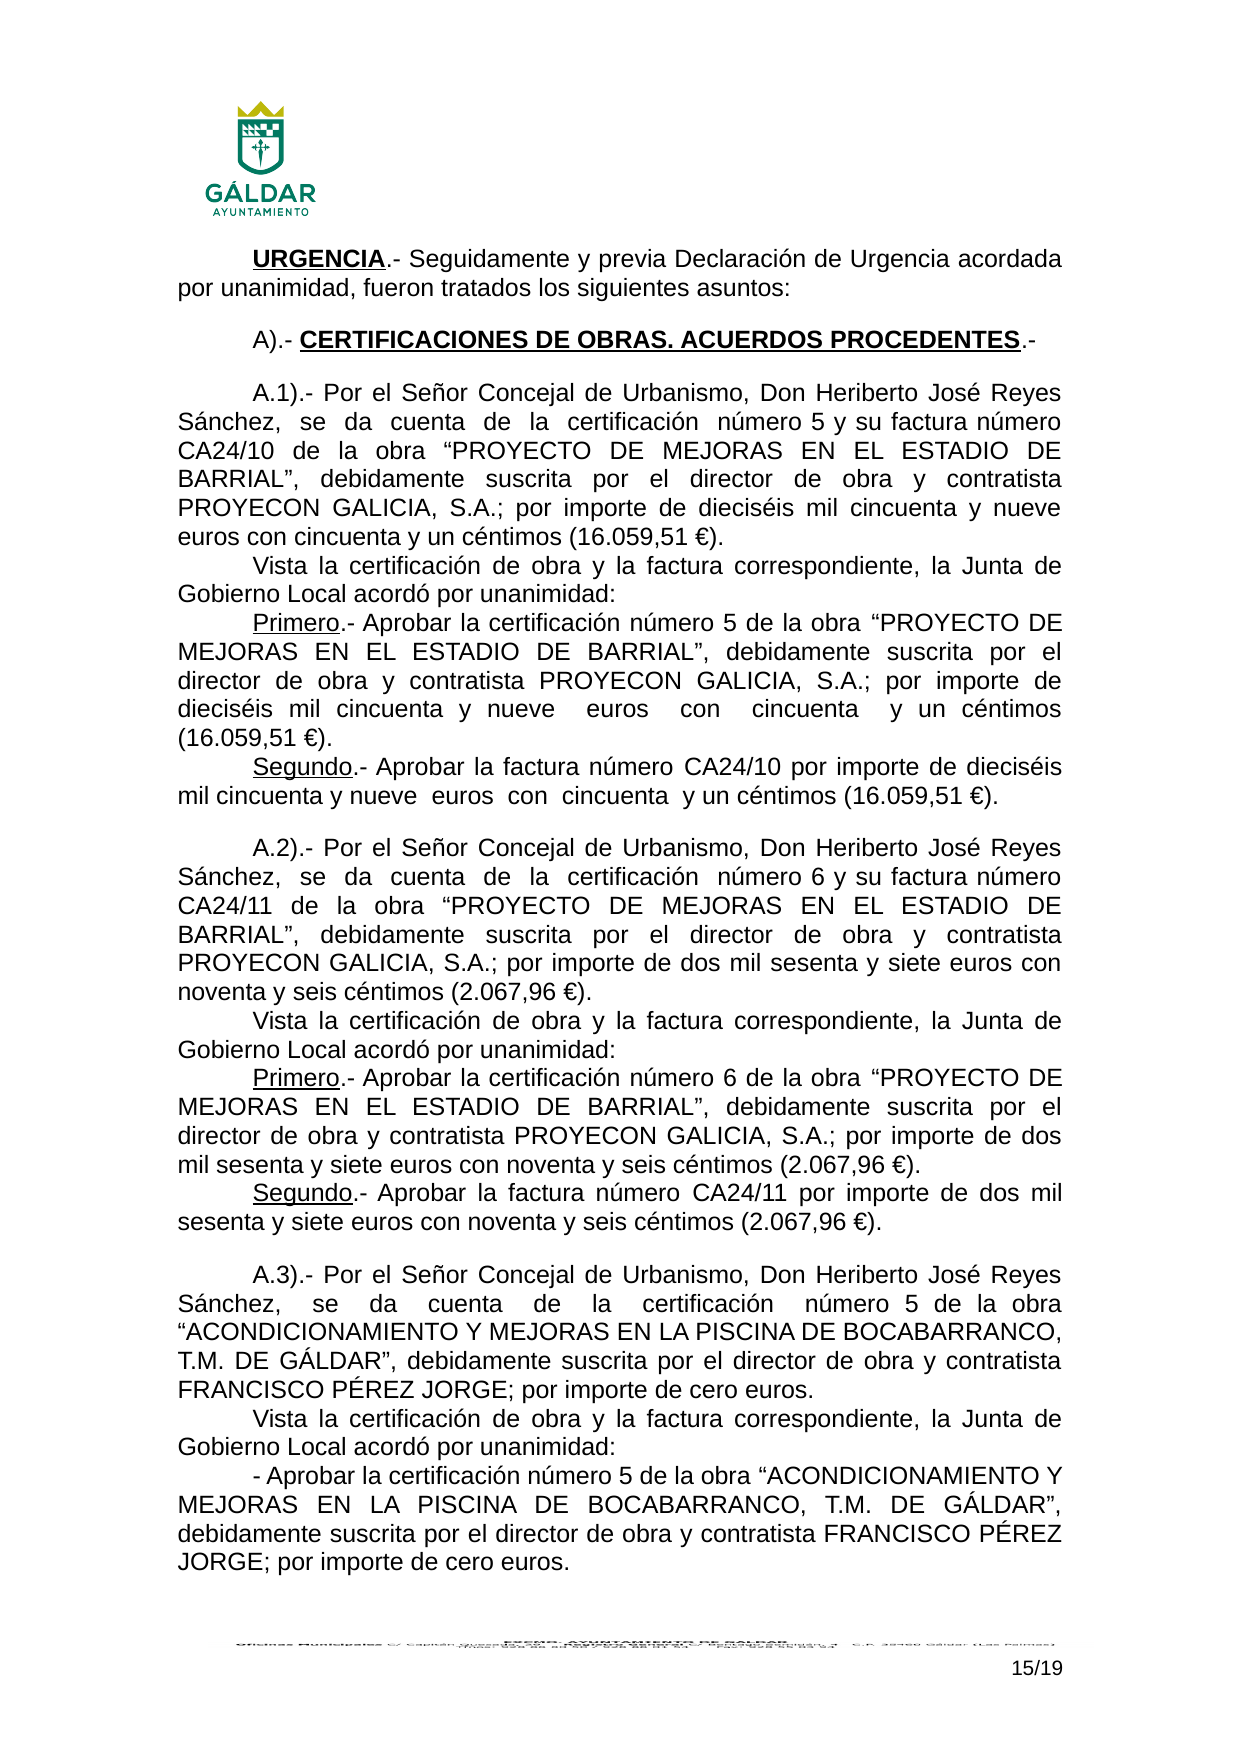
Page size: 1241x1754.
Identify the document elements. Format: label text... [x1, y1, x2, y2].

text A).- CERTIFICACIONES DE OBRAS. ACUERDOS PROCEDENTES.- [177, 325, 1063, 354]
text URGENCIA.- Seguidamente y previa Declaración de Urgencia acordada por unanimidad, fueron tratados los siguientes asuntos: [177, 244, 1063, 301]
text A.3).- Por el Señor Concejal de Urbanismo, Don Heriberto José Reyes Sánchez, se da cuenta de la certificación número 5 de la obra “ACONDICIONAMIENTO Y MEJORAS EN LA PISCINA DE BOCABARRANCO, T.M. DE GÁLDAR”, debidamente suscrita por el director de obra y contratista FRANCISCO PÉREZ JORGE; por importe de cero euros. [177, 1260, 1063, 1403]
text Vista la certificación de obra y la factura correspondiente, la Junta de Gobierno Local acordó por unanimidad: [177, 551, 1063, 608]
text Segundo.- Aprobar la factura número CA24/10 por importe de dieciséis mil cincuenta y nueve euros con cincuenta y un céntimos (16.059,51 €). [177, 752, 1063, 809]
text Primero.- Aprobar la certificación número 6 de la obra “PROYECTO DE MEJORAS EN EL ESTADIO DE BARRIAL”, debidamente suscrita por el director de obra y contratista PROYECON GALICIA, S.A.; por importe de dos mil sesenta y siete euros con noventa y seis céntimos (2.067,96 €). [177, 1063, 1063, 1178]
text Primero.- Aprobar la certificación número 5 de la obra “PROYECTO DE MEJORAS EN EL ESTADIO DE BARRIAL”, debidamente suscrita por el director de obra y contratista PROYECON GALICIA, S.A.; por importe de dieciséis mil cincuenta y nueve euros con cincuenta y un céntimos (16.059,51 €). [177, 608, 1063, 752]
text Vista la certificación de obra y la factura correspondiente, la Junta de Gobierno Local acordó por unanimidad: [177, 1403, 1063, 1461]
picture [245, 1641, 1058, 1648]
text - Aprobar la certificación número 5 de la obra “ACONDICIONAMIENTO Y MEJORAS EN LA PISCINA DE BOCABARRANCO, T.M. DE GÁLDAR”, debidamente suscrita por el director de obra y contratista FRANCISCO PÉREZ JORGE; por importe de cero euros. [177, 1461, 1063, 1576]
text A.1).- Por el Señor Concejal de Urbanismo, Don Heriberto José Reyes Sánchez, se da cuenta de la certificación número 5 y su factura número CA24/10 de la obra “PROYECTO DE MEJORAS EN EL ESTADIO DE BARRIAL”, debidamente suscrita por el director de obra y contratista PROYECON GALICIA, S.A.; por importe de dieciséis mil cincuenta y nueve euros con cincuenta y un céntimos (16.059,51 €). [177, 378, 1063, 551]
text A.2).- Por el Señor Concejal de Urbanismo, Don Heriberto José Reyes Sánchez, se da cuenta de la certificación número 6 y su factura número CA24/11 de la obra “PROYECTO DE MEJORAS EN EL ESTADIO DE BARRIAL”, debidamente suscrita por el director de obra y contratista PROYECON GALICIA, S.A.; por importe de dos mil sesenta y siete euros con noventa y seis céntimos (2.067,96 €). [177, 833, 1063, 1006]
text Segundo.- Aprobar la factura número CA24/11 por importe de dos mil sesenta y siete euros con noventa y seis céntimos (2.067,96 €). [177, 1178, 1063, 1236]
picture [185, 73, 334, 244]
text Vista la certificación de obra y la factura correspondiente, la Junta de Gobierno Local acordó por unanimidad: [177, 1006, 1063, 1063]
